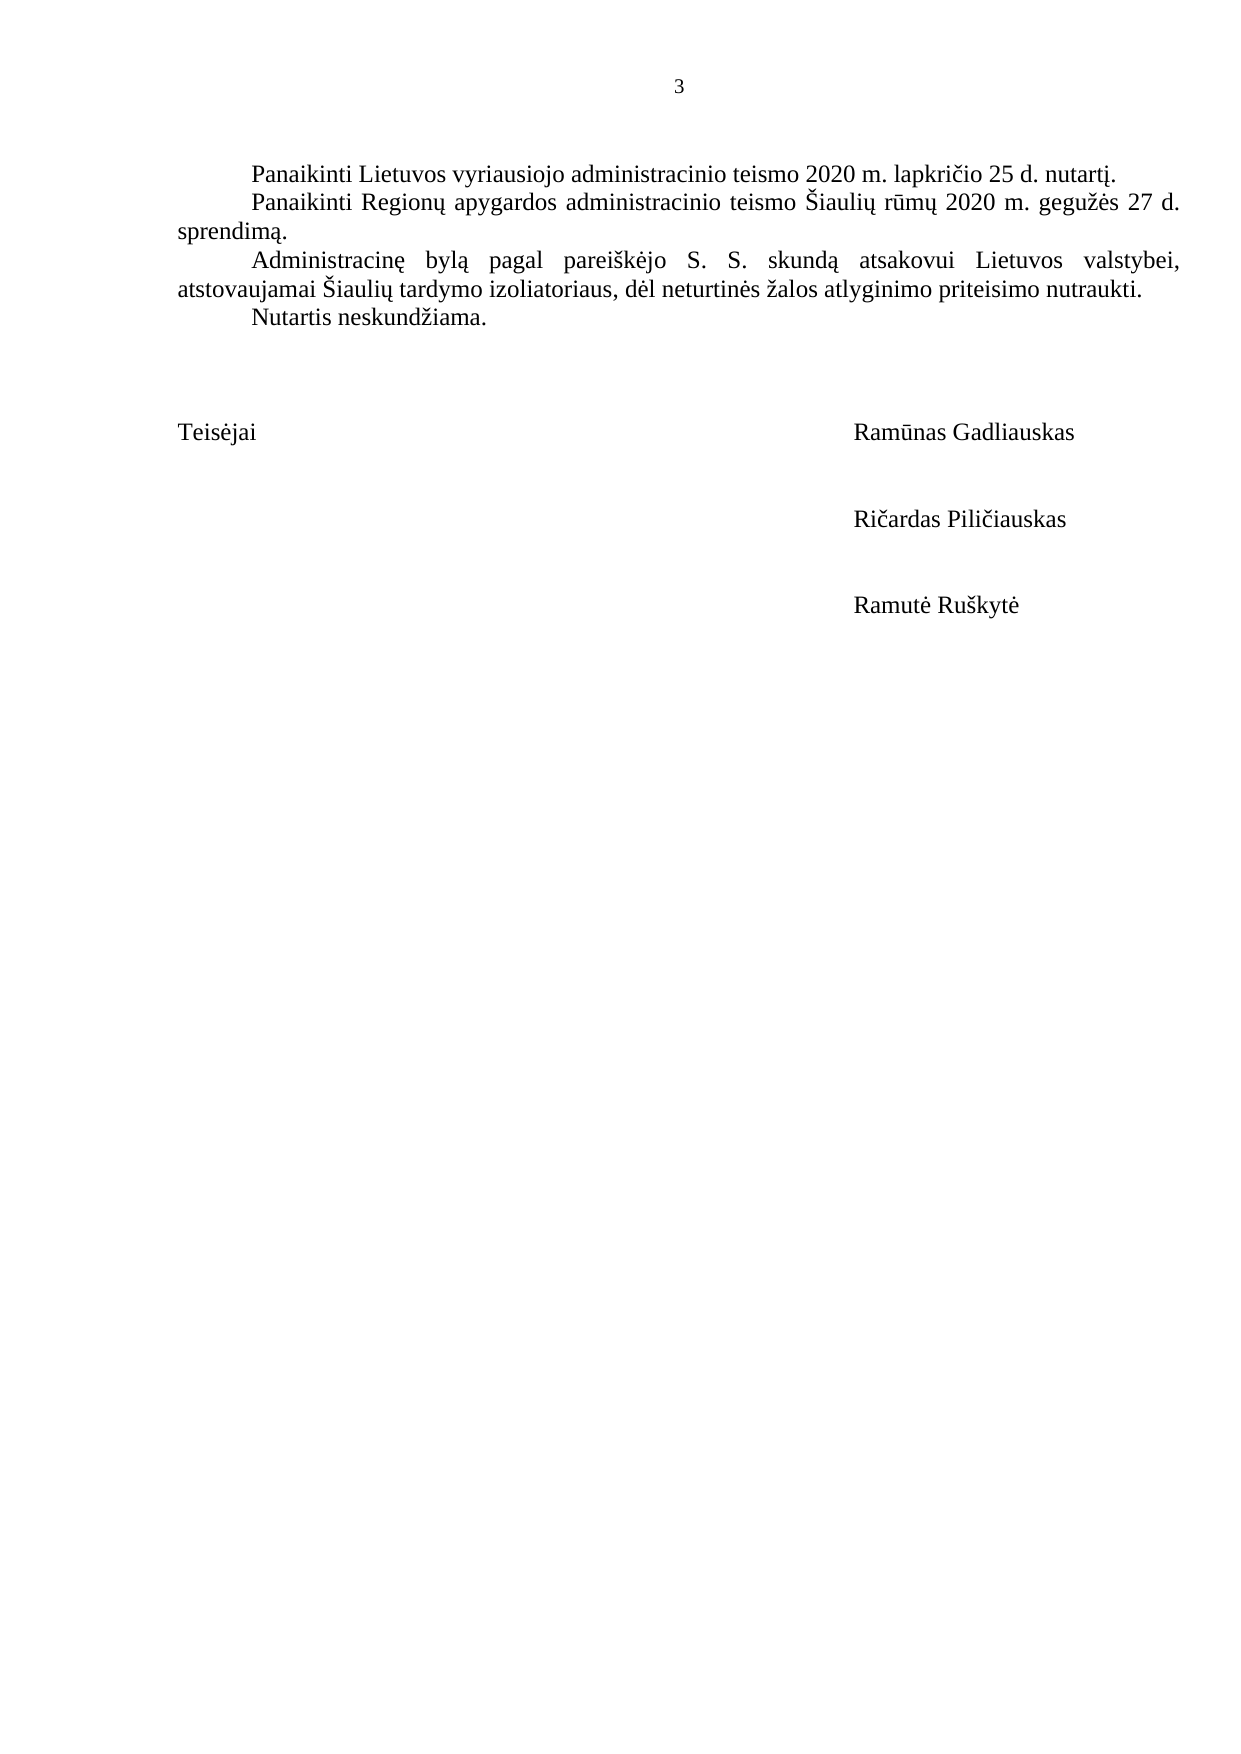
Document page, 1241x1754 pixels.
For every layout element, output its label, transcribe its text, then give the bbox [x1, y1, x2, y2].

text Teisėjai Ramūnas Gadliauskas [177, 417, 1181, 446]
text Panaikinti Lietuvos vyriausiojo administracinio teismo 2020 m. lapkričio 25 d. nutartį. [177, 159, 1181, 187]
text Administracinę bylą pagal pareiškėjo S. S. skundą atsakovui Lietuvos valstybei, atstovaujamai Šiaulių tardymo izoliatoriaus, dėl neturtinės žalos atlyginimo priteisimo nutraukti. [177, 245, 1181, 302]
text Ramutė Ruškytė [478, 590, 1181, 619]
text Ričardas Piličiauskas [478, 504, 1181, 532]
text Panaikinti Regionų apygardos administracinio teismo Šiaulių rūmų 2020 m. gegužės 27 d. sprendimą. [177, 187, 1181, 245]
text Nutartis neskundžiama. [177, 302, 1181, 331]
